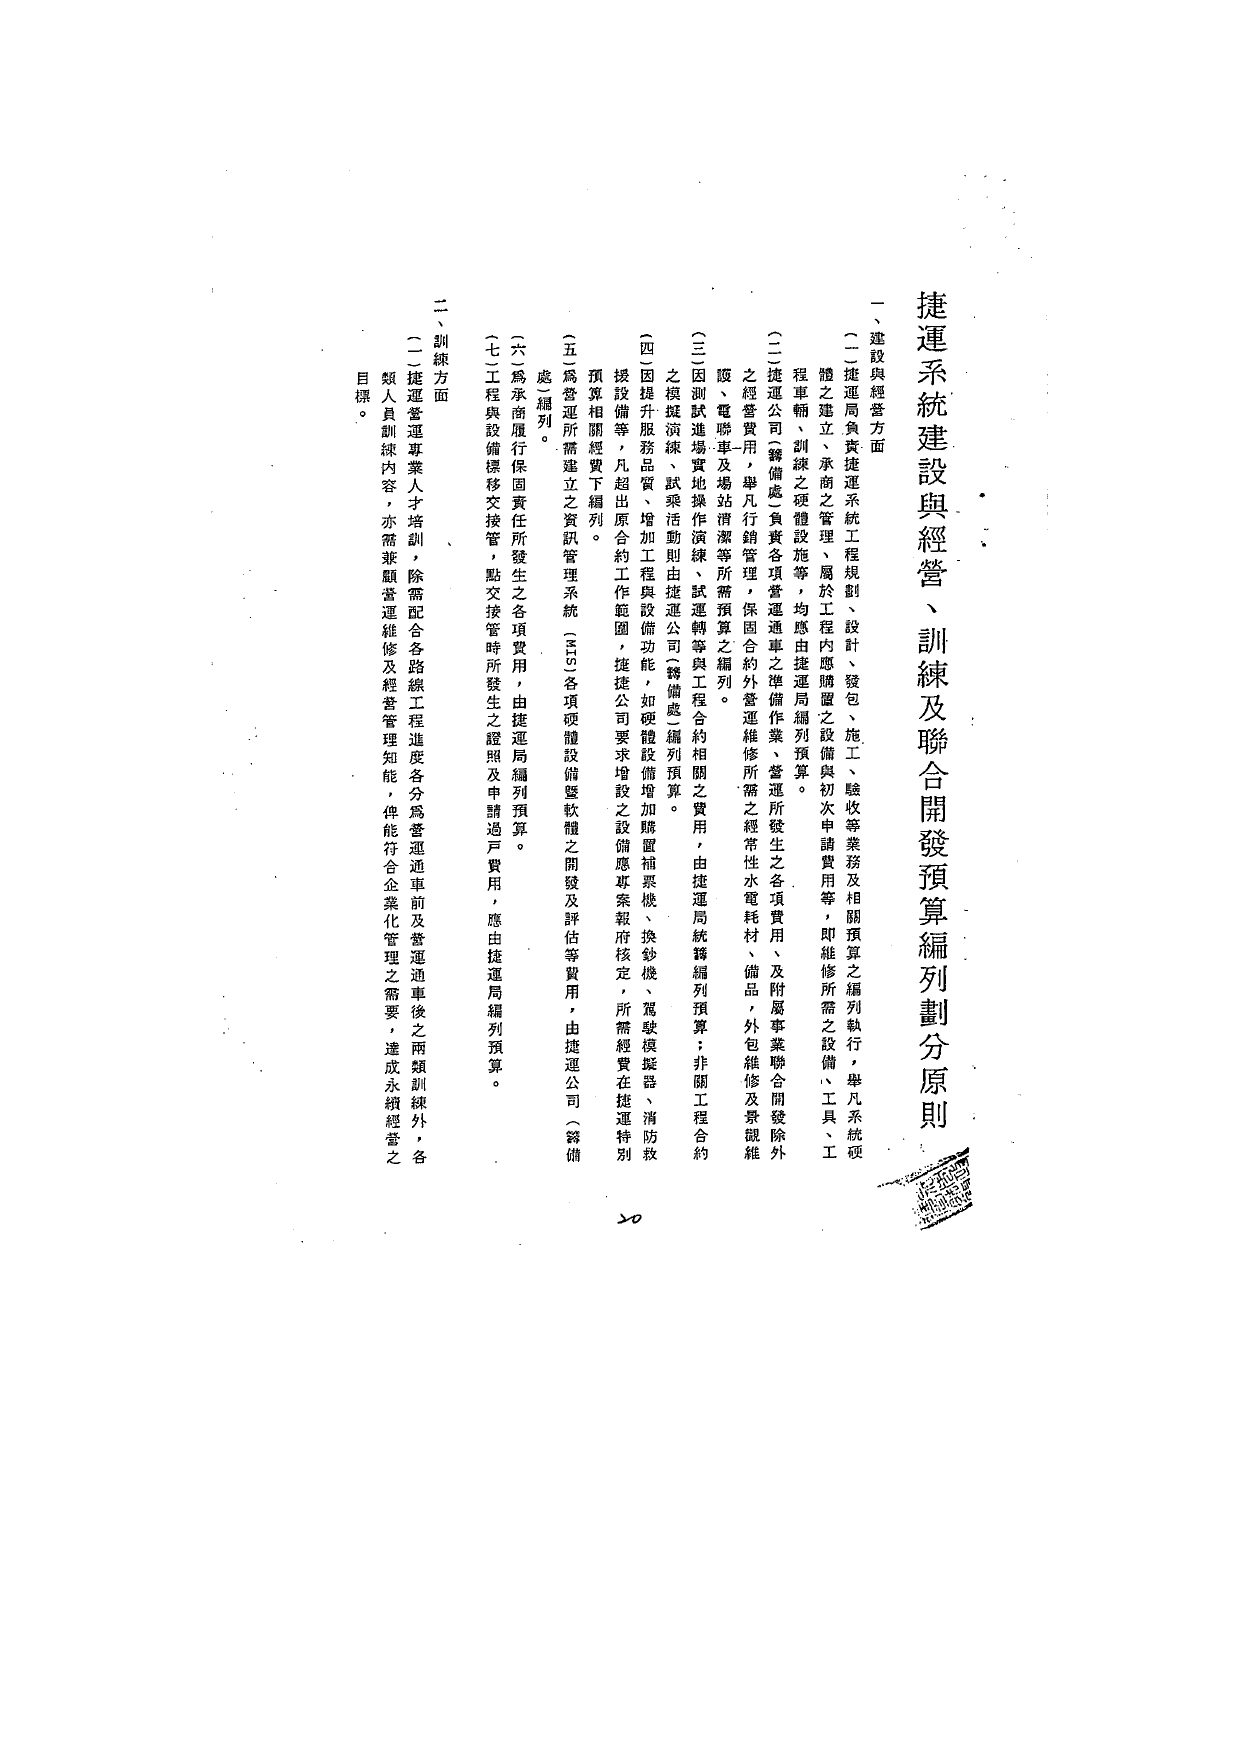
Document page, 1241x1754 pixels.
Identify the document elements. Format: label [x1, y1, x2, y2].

picture [187, 150, 1052, 1371]
